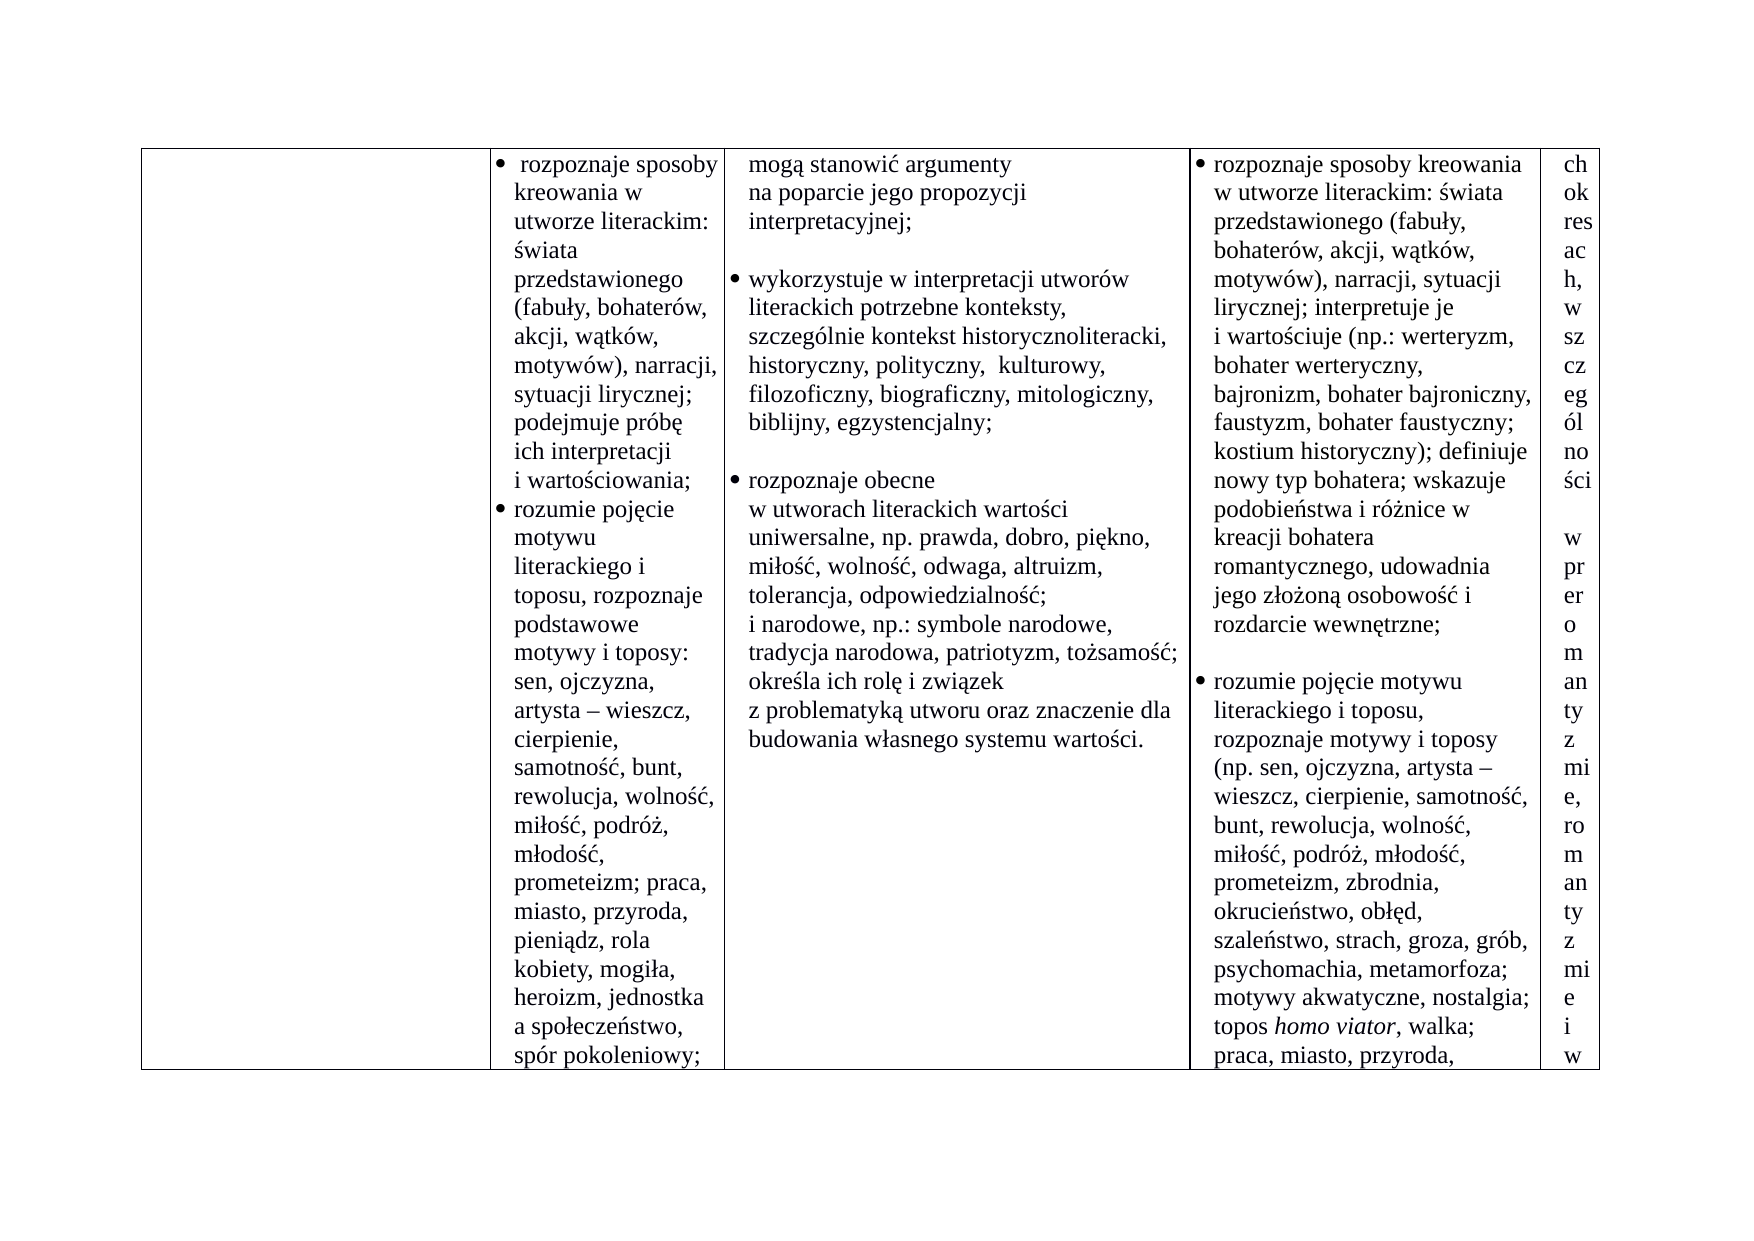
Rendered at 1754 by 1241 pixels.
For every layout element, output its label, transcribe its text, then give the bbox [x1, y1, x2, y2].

table_cell rozumie podstawy podziału literatury na epoki: starożytność, średniowiecze, renesans, barok, oświecenie, romantyzm, pozytywizm; wymienia epoki literackie w porządku chronologicznym od starożytności do pozytywizmu; sytuuje utwory literackie w poszczególnych okresach, w szczególności w romantyzmie i w pozytywizmie; rozpoznaje konwencje literackie: realistyczną, fantastyczną, symboliczną; poprawnie rozróżnia podstawowe gatunki epickie, liryczne, dramatyczne i częściowo gatunki synkretyczne, w tym: gatunki poznane w szkole podstawowej oraz odę, sonet, dramat romantyczny, powieść realistyczną, powieść naturalistyczną, powieść o tematyce współczesnej, lament; rozpoznaje w tekście literackim środki wyrazu artystycznego poznane w szkole podstawowej oraz środki znaczeniowe (np. peryfrazę), leksykalne (np. frazeologizmy), składniowe (np. powtórzenie, wyliczenie), wersyfikacyjne (np. przerzutnię); próbuje określić ich funkcje w utworze literackim; interpretuje treści alegoryczne i symboliczne utworu literackiego; rozpoznaje w tekstach literackich: ironię, komizm, tragizm, humor, patos; rozumie pojęcie groteski i potrafi wymienić jej cechy; rozpoznaje ją w tekstach omawianych epok; wykazuje się znajomością i zrozumieniem treści utworów wskazanych w podstawie programowej jako lektury obowiązkowe dla zakresu podstawowego (Adam Mickiewicz, Oda do młodości; wybrane ballady, w tym Romantyczność; wybrane sonety z cyklu Sonety krymskie oraz inne wiersze; Konrad Wallenrod; Dziady cz. III; Juliusz Słowacki, Kordian, wybrane wiersze, w tym Grób Agamemnona (fragmenty), Testament mój; Zygmunt Krasiński, Nie-Boska komedia; Cyprian Norwid, wybrane wiersze; Bolesław Prus, Lalka, Z legend dawnego Egiptu; Eliza Orzeszkowa, Gloria victis; Henryk Sienkiewicz, Potop; Adam Asnyk, wybór wierszy; Fiodor Dostojewski, Zbrodnia i kara); rozpoznaje tematykę i problematykę omawianych tekstów oraz jej związek z programami i ideami epoki literackiej; rozpoznaje sposoby kreowania w utworze literackim: świata przedstawionego (fabuły, bohaterów, akcji, wątków, motywów), narracji, sytuacji lirycznej; podejmuje próbę ich interpretacji i wartościowania; rozumie pojęcie motywu literackiego i toposu, rozpoznaje podstawowe motywy i toposy: sen, ojczyzna, artysta – wieszcz, cierpienie, samotność, bunt, rewolucja, wolność, miłość, podróż, młodość, prometeizm; praca, miasto, przyroda, pieniądz, rola kobiety, mogiła, heroizm, jednostka a społeczeństwo, spór pokoleniowy; potrafi odwołać się do wiedzy o tekstach poznanych w szkole podstawowej, w tym: Dziadów cz. II oraz Pana Tadeusza Adama Mickiewicza, Zemsty Aleksandra Fredry, Balladyny Juliusza Słowackiego; porównuje utwory literackie lub ich fragmenty, dostrzega kontynuacje i nawiązania w porównywanych utworach; przedstawia propozycję odczytania utworu na poziomie dosłownym; wykorzystuje w interpretacji utworów literackich kontekst historycznoliteracki, biograficzny, kulturowy; rozpoznaje obecne w utworach literackich wartości uniwersalne, np. dobro, piękno, miłość, prawda, wolność, odwaga, altruizm, odpowiedzialność, tolerancja; i narodowe, np. tradycja, patriotyzm. [491, 149, 724, 1069]
table_cell rozumie podział literatury na epoki i procesy z tym związane; wymienia epoki literackie w porządku chronologicznym od starożytności do pozytywizmu; sytuuje utwory literackie w poszczególnych okresach, w szczególności w preromantyzmie, romantyzmie i w pozytywizmie oraz w pozostałych (dotyczy nawiązań i kontekstów); właściwie rozpoznaje konwencje literackie i precyzyjnie określa ich cechy w utworach (realistyczną, fantastyczną, symboliczną, groteskową, naturalistyczną i mimetyczną); rozumie pojęcie genologii; rozróżnia gatunki epickie, liryczne, dramatyczne i synkretyczne, w tym: gatunki poznane w szkole podstawowej oraz odę, sonet i jego rodzaje, dramat romantyczny, powieść poetycką, powieść gotycką, powieść grozy, powieść epistolarną, hymn, testament poetycki, powieść realistyczną, powieść naturalistyczną, powieść historyczną, powieść o tematyce współczesnej, lament; wymienia cechy gatunkowe; trafnie rozpoznaje w tekście literackim środki wyrazu artystycznego poznane w szkole podstawowej oraz środki znaczeniowe: oksymoron, peryfrazę, eufonię, hiperbolę; leksykalne, w tym frazeologizmy; składniowe: antytezę, paralelizm, wyliczenie, epiforę, elipsę; wersyfikacyjne, w tym przerzutnię; określa ich funkcje (np.: ożywienie obrazu poetyckiego); wie, co jest dominantą stylistyczną ukształtowania danego utworu; samodzielnie i wnikliwie interpretuje treści alegoryczne i symboliczne utworu literackiego; rozpoznaje w tekstach literackich: ironię i autoironię, komizm, tragizm, humor, patos; określa ich funkcje w tekście i rozumie wartościujący charakter; omawia użycie ironii; rozumie pojęcie groteski i potrafi wymienić jej cechy; rozpoznaje ją w tekstach omawianych epok oraz w tekstach będących nawiązaniami; określa jej artystyczny i wartościujący charakter; wykazuje się znajomością i zrozumieniem treści utworów wskazanych w podstawie programowej jako lektury obowiązkowe dla zakresu podstawowego (Adam Mickiewicz, Oda do młodości; wybrane ballady, w tym Romantyczność; wybrane sonety z cyklu Sonety krymskie oraz inne wiersze; Konrad Wallenrod; Dziady cz. III; Juliusz Słowacki; Kordian, wybrane wiersze, w tym Grób Agamemnona (fragmenty), Testament mój; Zygmunt Krasiński, Nie-Boska komedia; Cyprian Norwid, wybrane wiersze; Bolesław Prus, Lalka, Z legend dawnego Egiptu; Eliza Orzeszkowa, Gloria victis; Henryk Sienkiewicz, Potop; Adam Asnyk, wybór wierszy; Fiodor Dostojewski, Zbrodnia i kara); rozpoznaje tematykę i problematykę omawianych tekstów oraz jej związek z programami i ideami epoki literackiej; zjawiskami społecznymi, historycznymi, egzystencjalnymi i estetycznymi (np. gotycyzm, ludowość, orientalizm, szekspiryzm, historyzm, determinizm dziejowy; irracjonalizm, spirytualizm, mistycyzm, metafizyka, indywidualizm; koncepcja ratowania ojczyzny; panteizm, prowidencjalizm, werteromania, frenezja romantyczna; realizm, naturalizm, empiryzm, utylitaryzm, scjentyzm, organicyzm, ewolucjonizm, marksizm, egalitaryzm; zmiany cywilizacyjne, asymilacja Żydów, emancypacja kobiet, praca organiczna, praca u podstaw) i poddaje ją refleksji; rozpoznaje sposoby kreowania w utworze literackim: świata przedstawionego (fabuły, bohaterów, akcji, wątków, motywów), narracji, sytuacji lirycznej; interpretuje je i wartościuje (np.: werteryzm, bohater werteryczny, bajronizm, bohater bajroniczny, faustyzm, bohater faustyczny; kostium historyczny); definiuje nowy typ bohatera; wskazuje podobieństwa i różnice w kreacji bohatera romantycznego, udowadnia jego złożoną osobowość i rozdarcie wewnętrzne; rozumie pojęcie motywu literackiego i toposu, rozpoznaje motywy i toposy (np. sen, ojczyzna, artysta – wieszcz, cierpienie, samotność, bunt, rewolucja, wolność, miłość, podróż, młodość, prometeizm, zbrodnia, okrucieństwo, obłęd, szaleństwo, strach, groza, grób, psychomachia, metamorfoza; motywy akwatyczne, nostalgia; topos homo viator, walka; praca, miasto, przyroda, pieniądz, rola kobiety, mogiła, heroizm, jednostka a połeczeństwo, spór pokoleniowy) oraz dostrzega żywotność motywów biblijnych i antycznych w utworach literackich; określa ich rolę w tworzeniu znaczeń uniwersalnych; w interpretacji utworów literackich często i poprawnie odwołuje się do tekstów poznanych w szkole podstawowej, w tym: Dziadów cz. II oraz Pana Tadeusza Adama Mickiewicza, Zemsty Aleksandra Fredry, Balladyny Juliusza Słowackiego; konstruktywnie porównuje utwory literackie lub ich fragmenty, dostrzega kontynuacje i nawiązania w porównywanych utworach, określa cechy wspólne i różne; przedstawia własną, oryginalną i rzeczową propozycję interpretacji utworu, wskazuje w tekście miejsca, które mogą stanowić argumenty na poparcie jego propozycji interpretacyjnej; odwołuje się do własnych doświadczeń i obserwacji oraz wybranych tekstów kultury; wykorzystuje w interpretacji utworów literackich potrzebne konteksty, szczególnie kontekst historycznoliteracki, historyczny, polityczny, kulturowy, filozoficzny, biograficzny, mitologiczny, biblijny, egzystencjalny i inne; trafnie rozpoznaje obecne w utworach literackich wartości uniwersalne (prawda, dobro, miłość, wolność, odwaga, altruizm, piękno, tolerancja, odpowiedzialność) i narodowe (symbole narodowe, tradycja narodowa, patriotyzm, tożsamość); określa dokładnie ich rolę i związek z problematyką utworu oraz znaczenie dla budowania własnego systemu wartości. [1191, 149, 1540, 1069]
table_cell rozumie podział literatury na epoki: starożytność, średniowiecze, renesans, barok, oświecenie, romantyzm, pozytywizm; wymienia epoki literackie w porządku chronologicznym od starożytności do pozytywizmu; sytuuje utwory literackie w poszczególnych okresach, w szczególności w preromantyzmie, romantyzmie i w pozytywizmie; rozpoznaje konwencje literackie i określa ich cechy w utworach (realistyczną, fantastyczną, symboliczną, groteskową, naturalistyczną, mimetyczną); rozumie pojęcie genologii; rozróżnia gatunki epickie, liryczne, dramatyczne i synkretyczne, w tym: gatunki poznane w szkole podstawowej oraz odę, sonet, dramat romantyczny, powieść poetycką, powieść gotycką, powieść grozy, powieść epistolarną, hymn, testament poetycki, powieść realistyczną, powieść naturalistyczną, powieść historyczną, powieść o tematyce współczesnej, lament; rozpoznaje w tekście literackim środki wyrazu artystycznego poznane w szkole podstawowej oraz środki znaczeniowe (np. peryfrazę, hiperbolę); leksykalne, w tym frazeologizmy; składniowe (anaforę, epiforę, paralelizm, wyliczenie); wersyfikacyjne (w tym przerzutnię); określa ich funkcje; interpretuje treści alegoryczne i symboliczne utworu literackiego; rozpoznaje w tekstach literackich: ironię i autoironię, komizm, tragizm, humor, patos; określa ich funkcje w tekście; rozumie ich wartościujący charakter; rozumie pojęcie groteski i potrafi wymienić jej cechy; rozpoznaje ją w tekstach omawianych epok (np. w balladzie Rybka Adama Mickiewicza) oraz w tekstach będących nawiązaniami; wykazuje się znajomością i zrozumieniem treści utworów wskazanych w podstawie programowej jako lektury obowiązkowe dla zakresu podstawowego (Adam Mickiewicz, Oda do młodości; wybrane ballady, w tym Romantyczność; wybrane sonety z cyklu Sonety krymskie oraz inne wiersze; Konrad Wallenrod; Dziady cz. III; Juliusz Słowacki, Kordian, wybrane wiersze, w tym Grób Agamemnona (fragmenty), Testament mój; Zygmunt Krasiński, Nie-Boska komedia; Cyprian Norwid, wybrane wiersze; Bolesław Prus, Lalka, Z legend dawnego Egiptu; Eliza Orzeszkowa, Gloria victis; Henryk Sienkiewicz, Potop; Adam Asnyk, wybór wierszy; Fiodor Dostojewski, Zbrodnia i kara); rozpoznaje tematykę i problematykę omawianych tekstów oraz jej związek z programami i ideami epoki literackiej; zjawiskami społecznymi, historycznymi, egzystencjalnymi i estetycznymi (np. gotycyzm, ludowość, orientalizm, szekspiryzm, historyzm, determinizm dziejowy; irracjonalizm, spirytualizm, mistycyzm, metafizyka, indywidualizm; koncepcja ratowania ojczyzny; panteizm, prowidencjalizm, werteromania, frenezja romantyczna; realizm, naturalizm, empiryzm, utylitaryzm, scjentyzm, organicyzm, ewolucjonizm, marksizm, egalitaryzm; zmiany cywilizacyjne, asymilacja Żydów, emancypacja kobiet, praca organiczna, praca u podstaw) i poddaje ją refleksji; rozpoznaje sposoby kreowania w utworze literackim: świata przedstawionego (fabuły, bohaterów, akcji, wątków, motywów), narracji, sytuacji lirycznej; interpretuje je i wartościuje (np.: werteryzm, bohater werteryczny, bajronizm, bohater bajroniczny, faustyzm, bohater faustyczny; kostium historyczny); rozumie pojęcie motywu literackiego i toposu, rozpoznaje motywy i toposy (np. sen, ojczyzna, artysta – wieszcz, cierpienie, samotność, bunt, rewolucja, wolność, miłość, podróż, młodość, prometeizm, zbrodnia, okrucieństwo, obłęd, szaleństwo, strach, groza, grób, psychomachia; motywy akwatyczne; topos homo viator, praca, walka; miasto, przyroda, pieniądz, rola kobiety, mogiła, heroizm, jednostka a społeczeństwo, spór pokoleniowy) oraz dostrzega żywotność motywów biblijnych i antycznych w utworach literackich; określa ich rolę w tworzeniu znaczeń uniwersalnych; w interpretacji utworów literackich odwołuje się do tekstów poznanych w szkole podstawowej, w tym: Dziadów cz. II oraz Pana Tadeusza Adama Mickiewicza, Zemsty Aleksandra Fredry, Balladyny Juliusza Słowackiego; porównuje utwory literackie lub ich fragmenty, dostrzega kontynuacje i nawiązania w porównywanych utworach, określa cechy wspólne i różne; przedstawia propozycję interpretacji utworu, wskazuje w tekście miejsca, które mogą stanowić argumenty na poparcie jego propozycji interpretacyjnej; wykorzystuje w interpretacji utworów literackich potrzebne konteksty, szczególnie kontekst historycznoliteracki, historyczny, polityczny, kulturowy, filozoficzny, biograficzny, mitologiczny, biblijny, egzystencjalny; rozpoznaje obecne w utworach literackich wartości uniwersalne, np. prawda, dobro, piękno, miłość, wolność, odwaga, altruizm, tolerancja, odpowiedzialność; i narodowe, np.: symbole narodowe, tradycja narodowa, patriotyzm, tożsamość; określa ich rolę i związek z problematyką utworu oraz znaczenie dla budowania własnego systemu wartości. [725, 149, 1189, 1069]
table_cell rozumie podstawy podziału literatury na epoki; wymienia epoki literackie w porządku chronologicznym od starożytności do pozytywizmu; z pomocą nauczyciela sytuuje utwory literackie w poszczególnych okresach, w szczególności w romantyzmie i w pozytywizmie; na ogół trafnie rozpoznaje konwencje literackie: realistyczną i fantastyczną; rozróżnia podstawowe gatunki epickie, liryczne, dramatyczne i częściowo gatunki synkretyczne, w tym: gatunki poznane w szkole podstawowej oraz odę, dramat romantyczny, powieść realistyczną, powieść naturalistyczną, powieść historyczną, powieść o tematyce współczesnej, lament; rozpoznaje w tekście literackim środki wyrazu artystycznego poznane w szkole podstawowej oraz niektóre środki znaczeniowe, leksykalne (np. frazeologizmy), składniowe (np. wyliczenie), i wersyfikacyjne (np. przerzutnię); przy pomocy nauczyciela interpretuje treści alegoryczne i symboliczne utworu literackiego; na ogół trafnie rozpoznaje w tekstach literackich: komizm, humor, tragizm, patos; na poziomie ogólnym rozumie pojęcie groteski; zna i przy pomocy nauczyciela rozumie treść utworów wskazanych w podstawie programowej jako lektury obowiązkowe dla zakresu podstawowego (Adam Mickiewicz, Oda do młodości; wybrane ballady, w tym Romantyczność; wybrane sonety z cyklu Sonety krymskie oraz inne wiersze; Konrad Wallenrod; Dziady cz. III; Juliusz Słowacki, Kordian, wybrane wiersze, w tym Grób Agamemnona (fragmenty), Testament mój; Zygmunt Krasiński, Nie-Boska komedia; Cyprian Norwid, wybrane wiersze; Bolesław Prus, Lalka, Z legend dawnego Egiptu; Eliza Orzeszkowa, Gloria victis; Henryk Sienkiewicz, Potop; Adam Asnyk, wybór wierszy; Fiodor Dostojewski, Zbrodnia i kara); na poziomie ogólnym rozpoznaje tematykę i problematykę omawianych tekstów romantycznych i pozytywistycznych; na poziomie ogólnym i przy pomocy nauczyciela rozpoznaje sposoby kreowania w utworze literackim: świata przedstawionego (fabuły, bohaterów, akcji, wątków, motywów), narracji, sytuacji lirycznej; rozumie pojęcie motywu literackiego i toposu, rozpoznaje podstawowe motywy i toposy, np. ojczyzna, artysta – wieszcz, cierpienie, miłość; z pomocą nauczyciela odwołuje się do wybranych tekstów poznanych w szkole podstawowej, w tym: Dziadów cz. II oraz Pana Tadeusza Adama Mickiewicza, Zemsty Aleksandra Fredry, Balladyny Juliusza Słowackiego; podejmuje próbę porównywania utworów literackich lub ich fragmentów; przedstawia z pomocą nauczyciela propozycję odczytania utworu na poziomie dosłownym; z pomocą nauczyciela wykorzystuje w interpretacji utworów literackich kontekst historycznoliteracki i biograficzny; rozpoznaje obecne w utworach literackich wybrane wartości uniwersalne, np. dobro, piękno, prawda, miłość; i narodowe, np. tradycja; [142, 149, 490, 1069]
